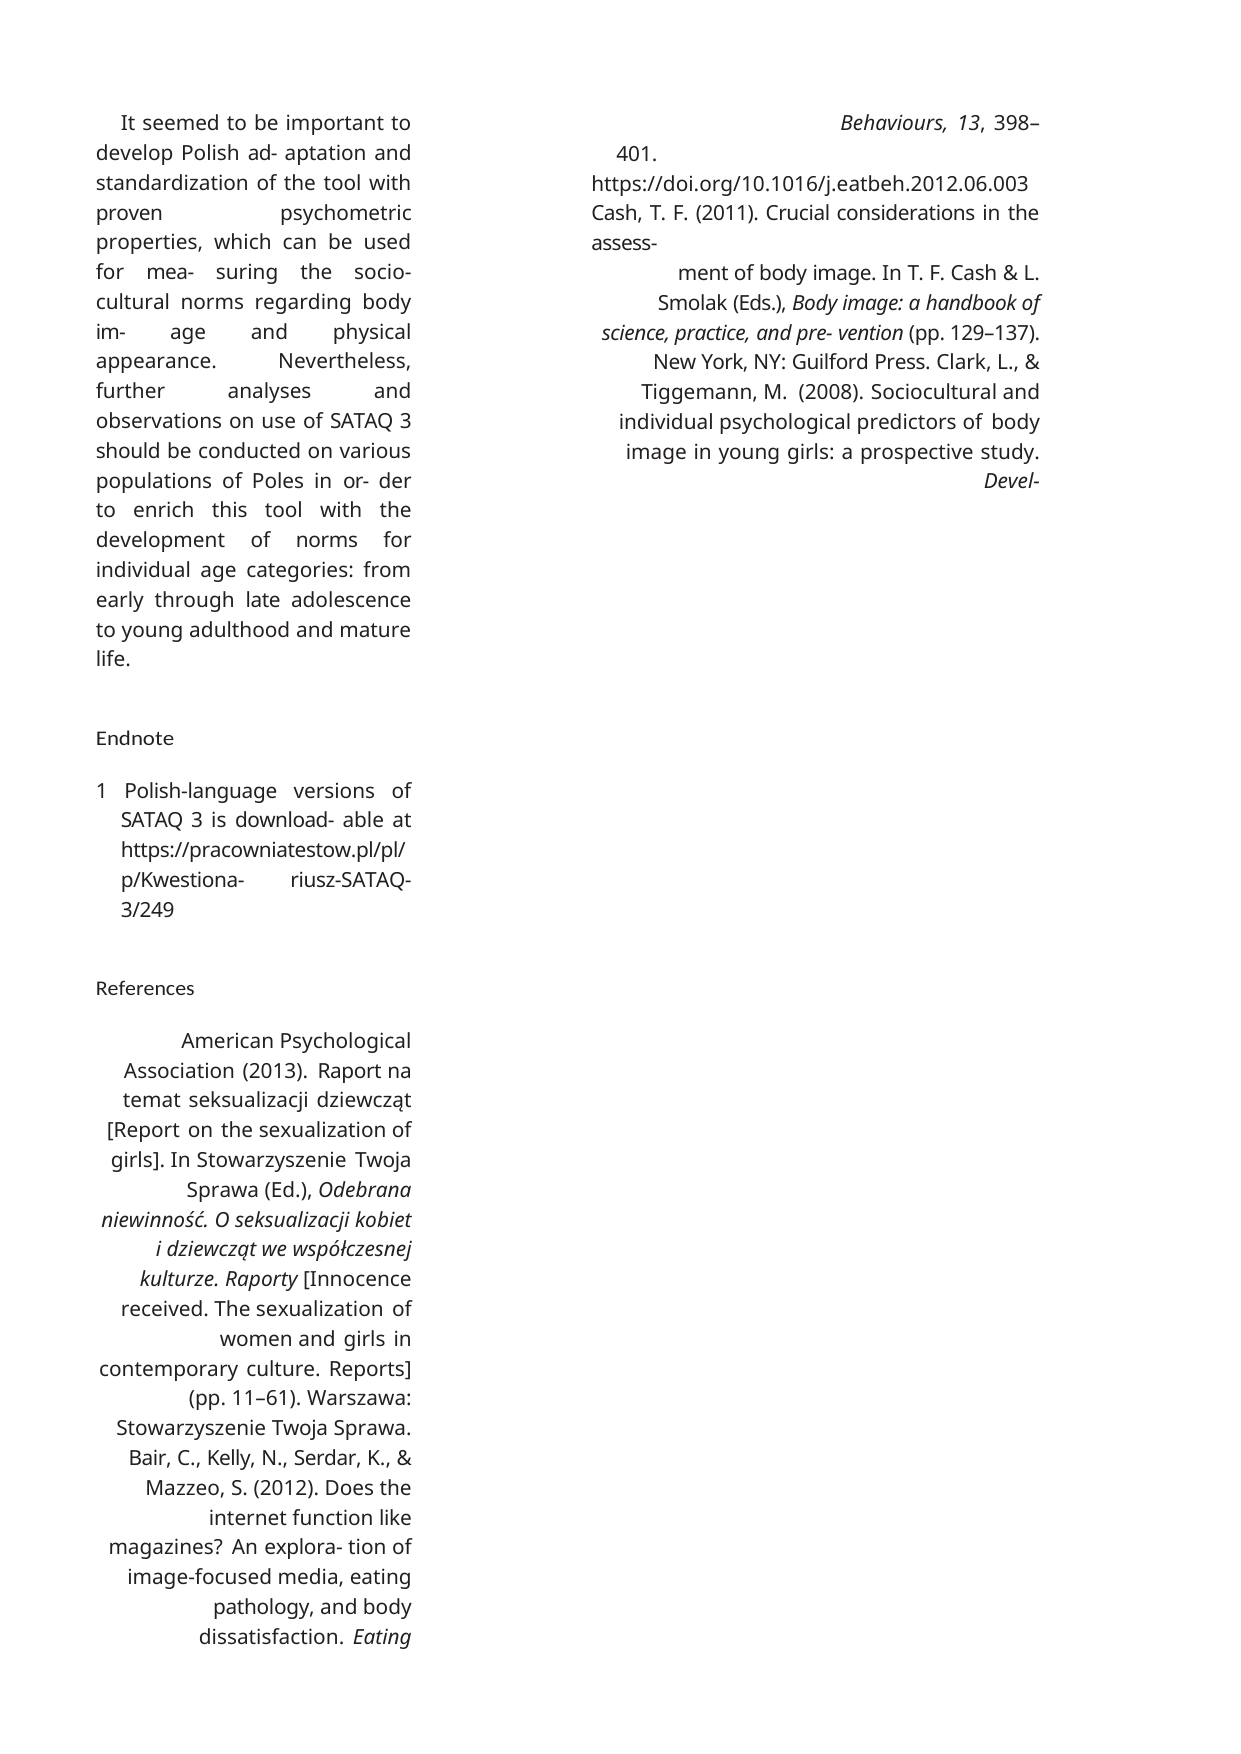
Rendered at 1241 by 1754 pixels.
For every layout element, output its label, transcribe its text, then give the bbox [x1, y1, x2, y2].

text American Psychological Association (2013). Raport na temat seksualizacji dziewcząt [Report on the sexualization of girls]. In Stowarzyszenie Twoja Sprawa (Ed.), Odebrana niewinność. O seksualizacji kobiet i dziewcząt we współczesnej kulturze. Raporty [Innocence received. The sexualization of women and girls in contemporary culture. Reports] (pp. 11–61). Warszawa: Stowarzyszenie Twoja Sprawa. Bair, C., Kelly, N., Serdar, K., & Mazzeo, S. (2012). Does the internet function like magazines? An explora- tion of image-focused media, eating pathology, and body dissatisfaction. Eating [91, 1026, 411, 1650]
text It seemed to be important to develop Polish ad- aptation and standardization of the tool with proven psychometric properties, which can be used for mea- suring the socio-cultural norms regarding body im- age and physical appearance. Nevertheless, further analyses and observations on use of SATAQ 3 should be conducted on various populations of Poles in or- der to enrich this tool with the development of norms for individual age categories: from early through late adolescence to young adulthood and mature life. [96, 108, 411, 673]
text 401. https://doi.org/10.1016/j.eatbeh.2012.06.003 Cash, T. F. (2011). Crucial considerations in the assess- [591, 139, 1040, 257]
text Endnote [96, 725, 566, 750]
text ment of body image. In T. F. Cash & L. Smolak (Eds.), Body image: a handbook of science, practice, and pre- vention (pp. 129–137). New York, NY: Guilford Press. Clark, L., & Tiggemann, M. (2008). Sociocultural and individual psychological predictors of body image in young girls: a prospective study. Devel- [591, 258, 1040, 495]
text Behaviours, 13, 398– [587, 108, 1040, 137]
text 1 Polish-language versions of SATAQ 3 is download- able at https://pracowniatestow.pl/pl/p/Kwestiona- riusz-SATAQ-3/249 [96, 776, 411, 923]
text References [96, 975, 566, 1000]
